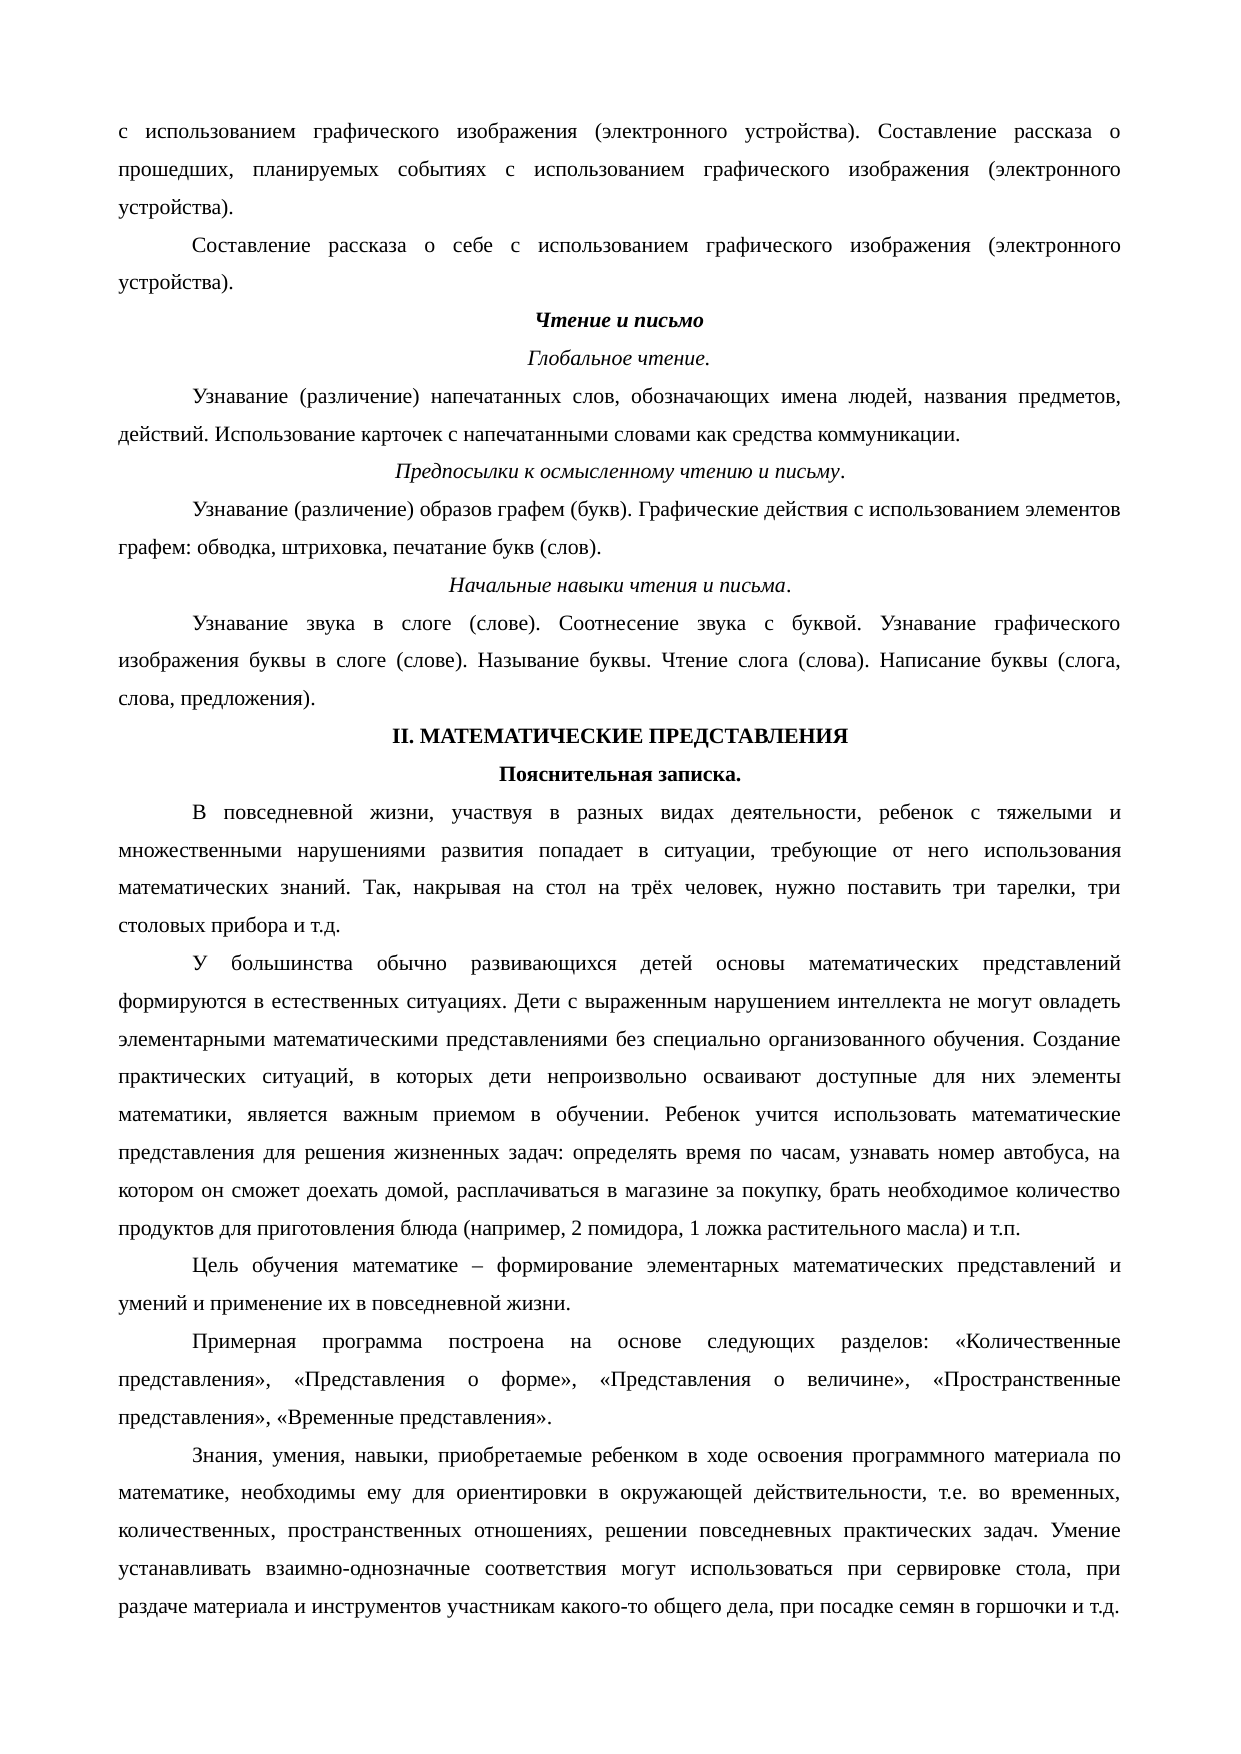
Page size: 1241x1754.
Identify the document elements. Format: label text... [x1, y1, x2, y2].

text У большинства обычно развивающихся детей основы математических представлений формируются в естественных ситуациях. Дети с выраженным нарушением интеллекта не могут овладеть элементарными математическими представлениями без специально организованного обучения. Создание практических ситуаций, в которых дети непроизвольно осваивают доступные для них элементы математики, является важным приемом в обучении. Ребенок учится использовать математические представления для решения жизненных задач: определять время по часам, узнавать номер автобуса, на котором он сможет доехать домой, расплачиваться в магазине за покупку, брать необходимое количество продуктов для приготовления блюда (например, 2 помидора, 1 ложка растительного масла) и т.п. [118, 950, 1122, 1240]
text Цель обучения математике – формирование элементарных математических представлений и умений и применение их в повседневной жизни. [118, 1252, 1122, 1316]
text Чтение и письмо [118, 307, 1122, 332]
text Узнавание звука в слоге (слове). Соотнесение звука с буквой. Узнавание графического изображения буквы в слоге (слове). Называние буквы. Чтение слога (слова). Написание буквы (слога, слова, предложения). [118, 610, 1122, 711]
text Узнавание (различение) образов графем (букв). Графические действия с использованием элементов графем: обводка, штриховка, печатание букв (слов). [118, 496, 1122, 559]
text Глобальное чтение. [118, 345, 1122, 370]
text Узнавание (различение) напечатанных слов, обозначающих имена людей, названия предметов, действий. Использование карточек с напечатанными словами как средства коммуникации. [118, 383, 1122, 446]
text Примерная программа построена на основе следующих разделов: «Количественные представления», «Представления о форме», «Представления о величине», «Пространственные представления», «Временные представления». [118, 1328, 1122, 1429]
text Пояснительная записка. [118, 761, 1122, 786]
text с использованием графического изображения (электронного устройства). Составление рассказа о прошедших, планируемых событиях с использованием графического изображения (электронного устройства). [118, 118, 1122, 219]
text Знания, умения, навыки, приобретаемые ребенком в ходе освоения программного материала по математике, необходимы ему для ориентировки в окружающей действительности, т.е. во временных, количественных, пространственных отношениях, решении повседневных практических задач. Умение устанавливать взаимно-однозначные соответствия могут использоваться при сервировке стола, при раздаче материала и инструментов участникам какого-то общего дела, при посадке семян в горшочки и т.д. [118, 1442, 1122, 1618]
text Начальные навыки чтения и письма. [118, 572, 1122, 597]
text Предпосылки к осмысленному чтению и письму. [118, 458, 1122, 484]
text В повседневной жизни, участвуя в разных видах деятельности, ребенок с тяжелыми и множественными нарушениями развития попадает в ситуации, требующие от него использования математических знаний. Так, накрывая на стол на трёх человек, нужно поставить три тарелки, три столовых прибора и т.д. [118, 799, 1122, 937]
text II. МАТЕМАТИЧЕСКИЕ ПРЕДСТАВЛЕНИЯ [118, 723, 1122, 748]
text Составление рассказа о себе с использованием графического изображения (электронного устройства). [118, 232, 1122, 294]
